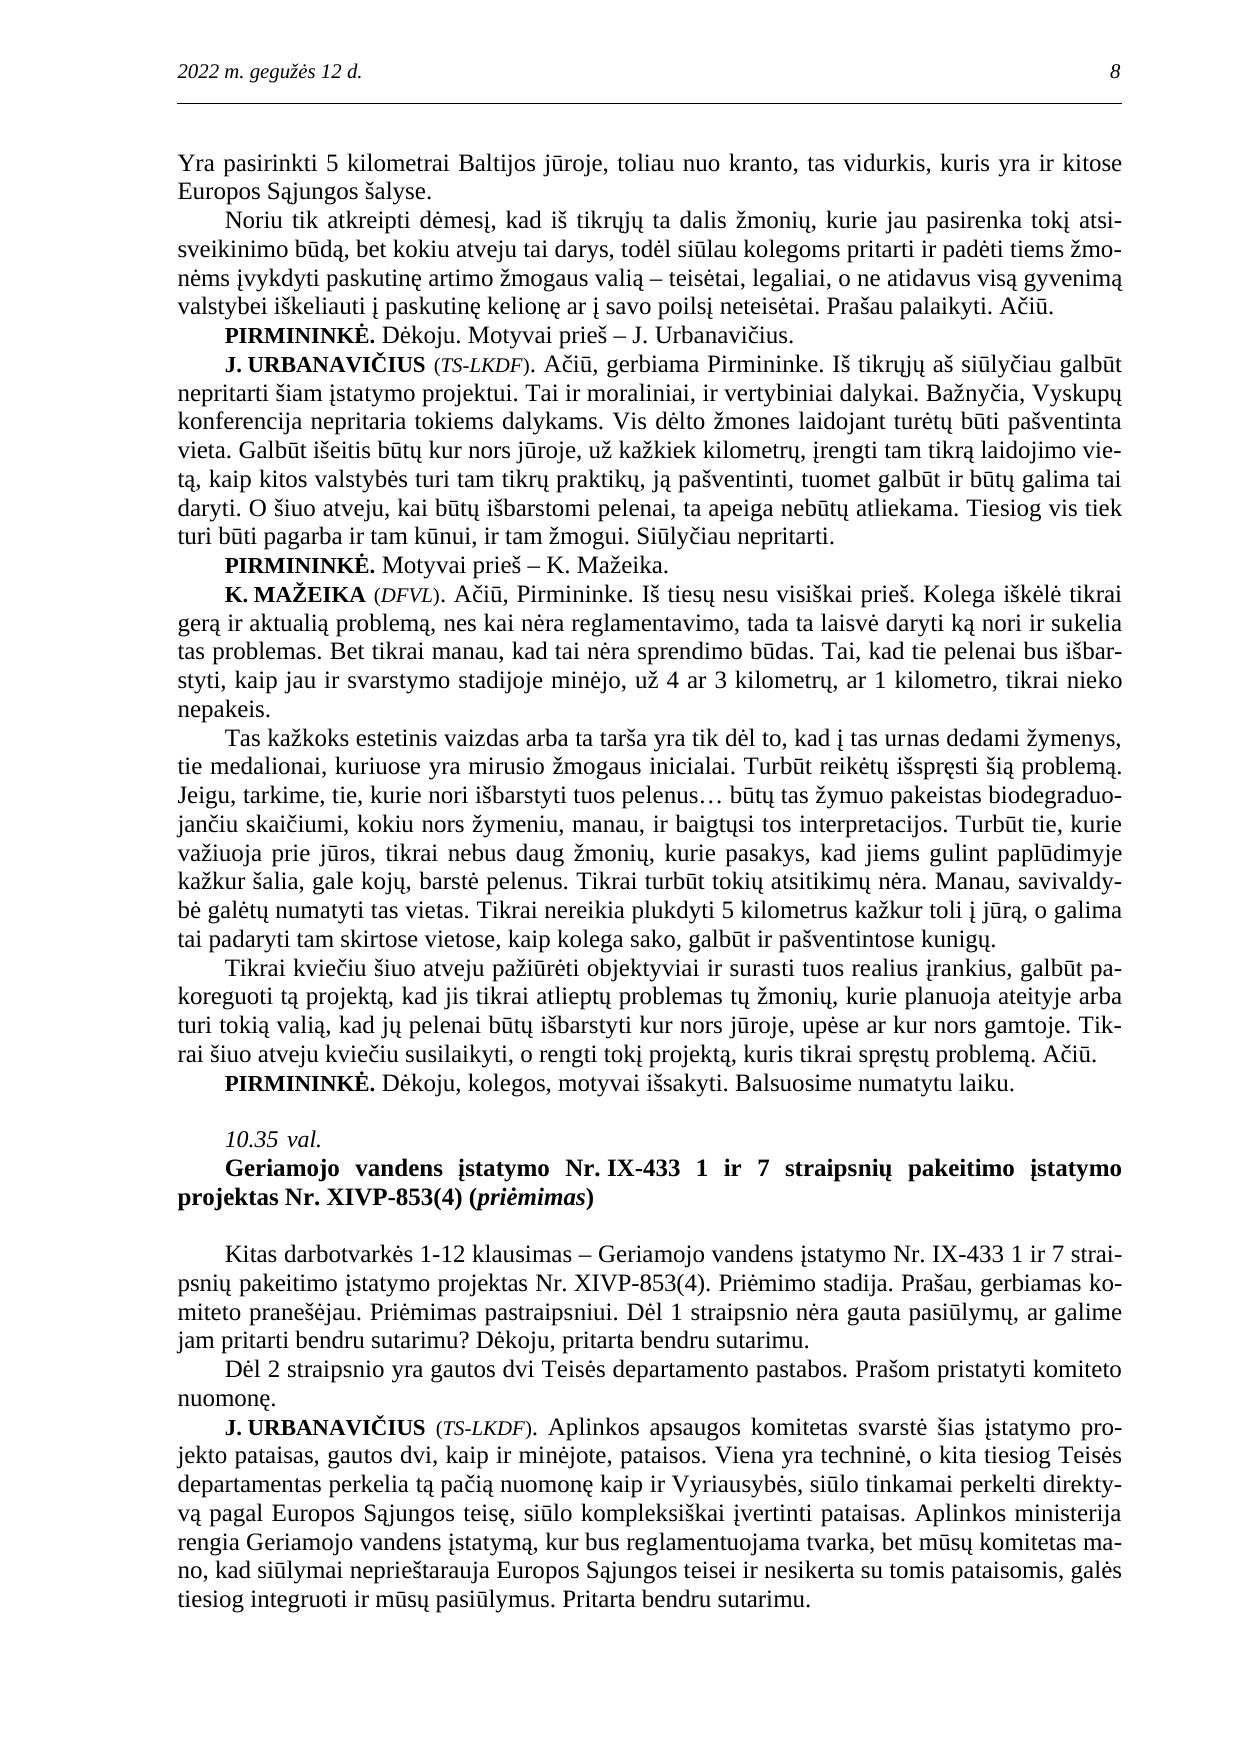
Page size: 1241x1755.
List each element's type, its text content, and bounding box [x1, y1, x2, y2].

text No­riu tik at­kreip­ti dė­me­sį, kad iš tik­rų­jų ta da­lis žmo­nių, ku­rie jau pa­si­ren­ka to­kį at­si­svei­ki­ni­mo bū­dą, bet ko­kiu at­ve­ju tai da­rys, to­dėl siū­lau ko­le­goms pri­tar­ti ir pa­dė­ti tiems žmo­nėms įvyk­dy­ti pas­ku­ti­nę ar­ti­mo žmo­gaus va­lią – tei­sė­tai, le­ga­liai, o ne ati­da­vus vi­są gy­ve­ni­mą vals­ty­bei iš­ke­liau­ti į pas­ku­ti­nę ke­lio­nę ar į sa­vo po­il­sį ne­tei­sė­tai. Pra­šau pa­lai­ky­ti. Ačiū. [177, 205, 1122, 320]
text PIRMININKĖ. Dė­ko­ju. Mo­ty­vai prieš – J. Ur­ba­na­vi­čius. [177, 320, 1122, 349]
text J. URBANAVIČIUS (TS-LKDF). Ačiū, ger­bia­ma Pir­mi­nin­ke. Iš tik­rų­jų aš siū­ly­čiau gal­būt ne­pri­tar­ti šiam įsta­ty­mo pro­jek­tui. Tai ir mo­ra­li­niai, ir ver­ty­bi­niai da­ly­kai. Baž­ny­čia, Vys­ku­pų kon­fe­ren­ci­ja ne­pri­ta­ria to­kiems da­ly­kams. Vis dėl­to žmo­nes lai­do­jant tu­rė­tų bū­ti pa­šven­tin­ta vie­ta. Gal­būt iš­ei­tis bū­tų kur nors jū­ro­je, už kaž­kiek ki­lo­met­rų, įreng­ti tam tik­rą lai­do­ji­mo vie­tą, kaip ki­tos vals­ty­bės tu­ri tam tik­rų prak­ti­kų, ją pa­šven­tin­ti, tuo­met gal­būt ir bū­tų ga­li­ma tai da­ry­ti. O šiuo at­ve­ju, kai bū­tų iš­bars­to­mi pe­le­nai, ta apei­ga ne­bū­tų at­lie­ka­ma. Tie­siog vis tiek tu­ri bū­ti pa­gar­ba ir tam kū­nui, ir tam žmo­gui. Siū­ly­čiau ne­pri­tar­ti. [177, 349, 1122, 550]
text PIRMININKĖ. Dė­ko­ju, ko­le­gos, mo­ty­vai iš­sa­ky­ti. Bal­suo­si­me nu­ma­ty­tu lai­ku. [177, 1068, 1122, 1096]
text Tik­rai kvie­čiu šiuo at­ve­ju pa­žiū­rė­ti ob­jek­ty­viai ir su­ras­ti tuos re­a­lius įran­kius, gal­būt pa­ko­re­guo­ti tą pro­jek­tą, kad jis tik­rai at­liep­tų pro­ble­mas tų žmo­nių, ku­rie pla­nuo­ja at­ei­ty­je ar­ba tu­ri to­kią va­lią, kad jų pe­le­nai bū­tų iš­bars­ty­ti kur nors jū­ro­je, upė­se ar kur nors gam­to­je. Tik­rai šiuo at­ve­ju kvie­čiu su­si­lai­ky­ti, o reng­ti to­kį pro­jek­tą, ku­ris tik­rai spręs­tų pro­ble­mą. Ačiū. [177, 953, 1122, 1068]
text J. URBANAVIČIUS (TS-LKDF). Ap­lin­kos ap­sau­gos ko­mi­te­tas svars­tė šias įsta­ty­mo pro­jek­to pa­tai­sas, gau­tos dvi, kaip ir mi­nė­jote, pa­tai­sos. Vie­na yra tech­ni­nė, o ki­ta tie­siog Tei­sės de­par­ta­men­tas per­ke­lia tą pa­čią nuo­mo­nę kaip ir Vy­riau­sy­bės, siū­lo tin­ka­mai per­kel­ti di­rek­ty­vą pa­gal Eu­ro­pos Są­jun­gos tei­sę, siū­lo kom­plek­siš­kai įver­tin­ti pa­tai­sas. Ap­lin­kos mi­nis­te­ri­ja ren­gia Ge­ria­mo­jo van­dens įsta­ty­mą, kur bus reg­la­men­tuo­ja­ma tvar­ka, bet mū­sų ko­mi­te­tas ma­no, kad siū­ly­mai ne­pri­eš­ta­rau­ja Eu­ro­pos Są­jun­gos tei­sei ir ne­si­ker­ta su to­mis pa­tai­so­mis, ga­lės tie­siog in­teg­ruo­ti ir mū­sų pa­siū­ly­mus. Pri­tar­ta ben­dru su­ta­ri­mu. [177, 1412, 1122, 1613]
text Tas kaž­koks es­te­ti­nis vaiz­das ar­ba ta tar­ša yra tik dėl to, kad į tas ur­nas de­da­mi žy­me­nys, tie me­da­lio­nai, ku­riuo­se yra mi­ru­sio žmo­gaus ini­cia­lai. Tur­būt rei­kė­tų iš­spręs­ti šią pro­ble­mą. Jei­gu, tar­ki­me, tie, ku­rie no­ri iš­bars­ty­ti tuos pe­le­nus… bū­tų tas žy­muo pa­keis­tas bio­deg­ra­duo­jan­čiu skai­čiu­mi, ko­kiu nors žy­me­niu, ma­nau, ir baig­tų­si tos in­ter­pre­ta­ci­jos. Tur­būt tie, ku­rie va­žiuo­ja prie jū­ros, tik­rai ne­bus daug žmo­nių, ku­rie pa­sa­kys, kad jiems gu­lint pa­plū­di­my­je kaž­kur ša­lia, ga­le ko­jų, bars­tė pe­le­nus. Tik­rai tur­būt to­kių at­si­ti­ki­mų nė­ra. Ma­nau, sa­vi­val­dy­bė ga­lė­tų nu­ma­ty­ti tas vie­tas. Tik­rai ne­rei­kia pluk­dy­ti 5 ki­lo­met­rus kaž­kur to­li į jū­rą, o ga­li­ma tai pa­da­ry­ti tam skir­to­se vie­to­se, kaip ko­le­ga sa­ko, gal­būt ir pa­šven­tin­to­se ku­ni­gų. [177, 723, 1122, 953]
text K. MAŽEIKA (DFVL). Ačiū, Pir­mi­nin­ke. Iš tie­sų ne­su vi­siš­kai prieš. Ko­le­ga iš­kė­lė tik­rai ge­rą ir ak­tu­a­lią pro­ble­mą, nes kai nė­ra reg­la­men­ta­vi­mo, ta­da ta lais­vė da­ry­ti ką no­ri ir su­ke­lia tas pro­ble­mas. Bet tik­rai ma­nau, kad tai nė­ra spren­di­mo bū­das. Tai, kad tie pe­le­nai bus iš­bar­sty­ti, kaip jau ir svars­ty­mo sta­di­jo­je mi­nė­jo, už 4 ar 3 ki­lo­met­rų, ar 1 ki­lo­met­ro, tik­rai nie­ko ne­pa­keis. [177, 579, 1122, 723]
text Ge­ria­mo­jo van­dens įsta­ty­mo Nr. IX-433 1 ir 7 straips­nių pa­kei­ti­mo įsta­ty­mo projek­tas Nr. XIVP-853(4) (pri­ėmi­mas) [177, 1153, 1122, 1210]
text Dėl 2 straips­nio yra gau­tos dvi Tei­sės de­par­ta­men­to pa­sta­bos. Pra­šom pri­sta­ty­ti ko­mi­te­to nuo­mo­nę. [177, 1354, 1122, 1412]
text 10.35 val. [224, 1125, 1122, 1153]
text Yra pa­si­rink­ti 5 ki­lo­met­rai Bal­ti­jos jū­ro­je, to­liau nuo kran­to, tas vi­dur­kis, ku­ris yra ir ki­to­se Eu­ro­pos Są­jun­gos ša­ly­se. [177, 148, 1122, 205]
text PIRMININKĖ. Mo­ty­vai prieš – K. Ma­žei­ka. [177, 550, 1122, 579]
text Ki­tas dar­bo­tvarkės 1-12 klau­si­mas – Ge­ria­mo­jo van­dens įsta­ty­mo Nr. IX-433 1 ir 7 strai­p­s­nių pa­kei­ti­mo įsta­ty­mo pro­jek­tas Nr. XIVP-853(4). Pri­ėmi­mo sta­di­ja. Pra­šau, ger­bia­mas ko­mi­te­to pra­ne­šė­jau. Pri­ėmi­mas pa­straips­niui. Dėl 1 straips­nio nė­ra gau­ta pa­siū­ly­mų, ar ga­li­me jam pri­tar­ti ben­dru su­ta­ri­mu? Dė­ko­ju, pri­tar­ta ben­dru su­ta­ri­mu. [177, 1239, 1122, 1354]
